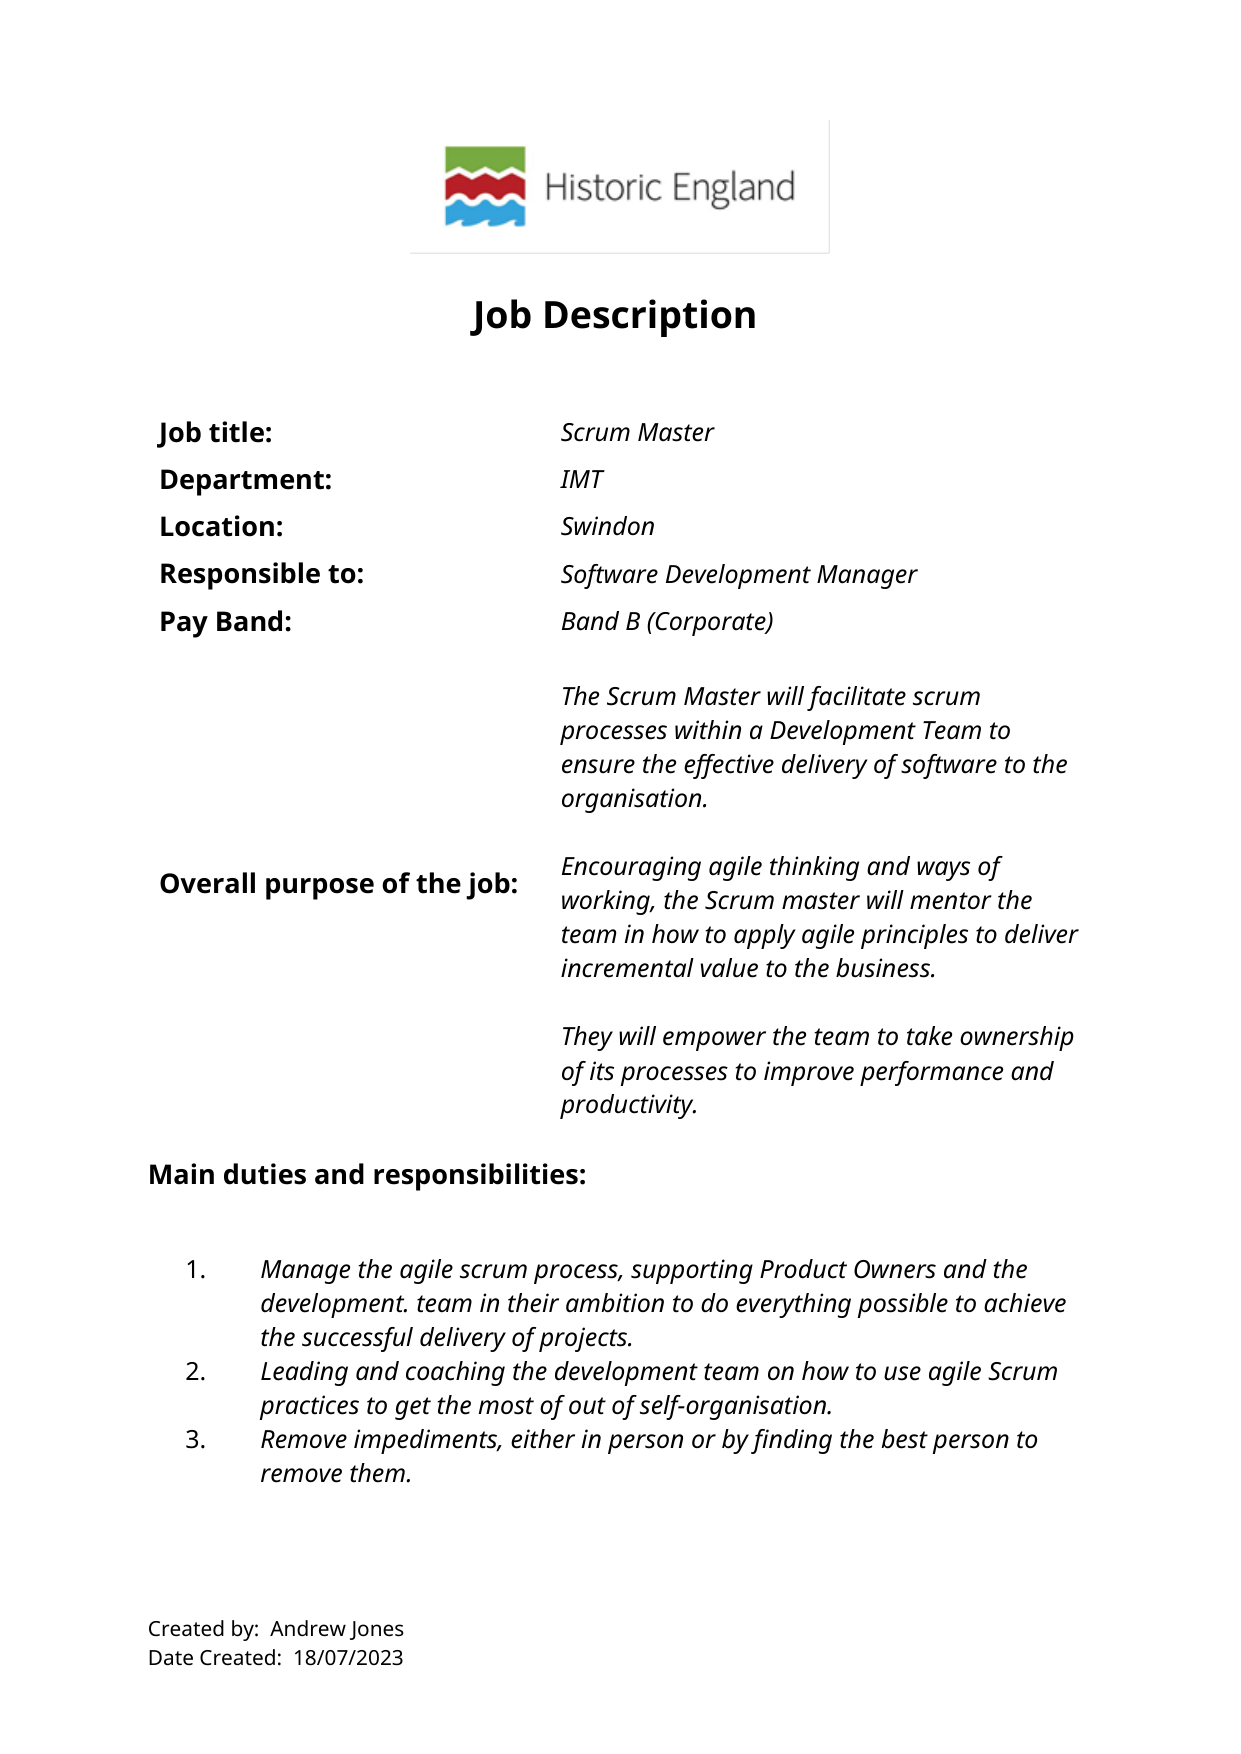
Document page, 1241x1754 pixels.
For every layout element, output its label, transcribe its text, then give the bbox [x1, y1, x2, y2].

table_cell Pay Band: [148, 597, 549, 644]
table_cell Location: [148, 503, 549, 550]
text Main duties and responsibilities: [148, 1155, 1092, 1192]
table_cell The Scrum Master will facilitate scrum processes within a Development Team to ensure the effective delivery of software to the organisation. Encouraging agile thinking and ways of working, the Scrum master will mentor the team in how to apply agile principles to deliver incremental value to the business. They will empower the team to take ownership of its processes to improve performance and productivity. [549, 644, 1092, 1121]
table_header Job title: [148, 408, 549, 455]
table_cell Responsible to: [148, 550, 549, 597]
table_cell Department: [148, 455, 549, 502]
list Leading and coaching the development team on how to use agile Scrum practices to get the most of out of self-organisation. [185, 1354, 1092, 1422]
table_cell Band B (Corporate) [549, 597, 1092, 644]
table_header Scrum Master [549, 408, 1092, 455]
table_cell Overall purpose of the job: [148, 644, 549, 1121]
list Manage the agile scrum process, supporting Product Owners and the development. team in their ambition to do everything possible to achieve the successful delivery of projects. [185, 1252, 1092, 1354]
list Remove impediments, either in person or by finding the best person to remove them. [185, 1422, 1092, 1490]
text Job Description [148, 289, 1092, 340]
table_cell Swindon [549, 503, 1092, 550]
table_cell Software Development Manager [549, 550, 1092, 597]
table_cell IMT [549, 455, 1092, 502]
